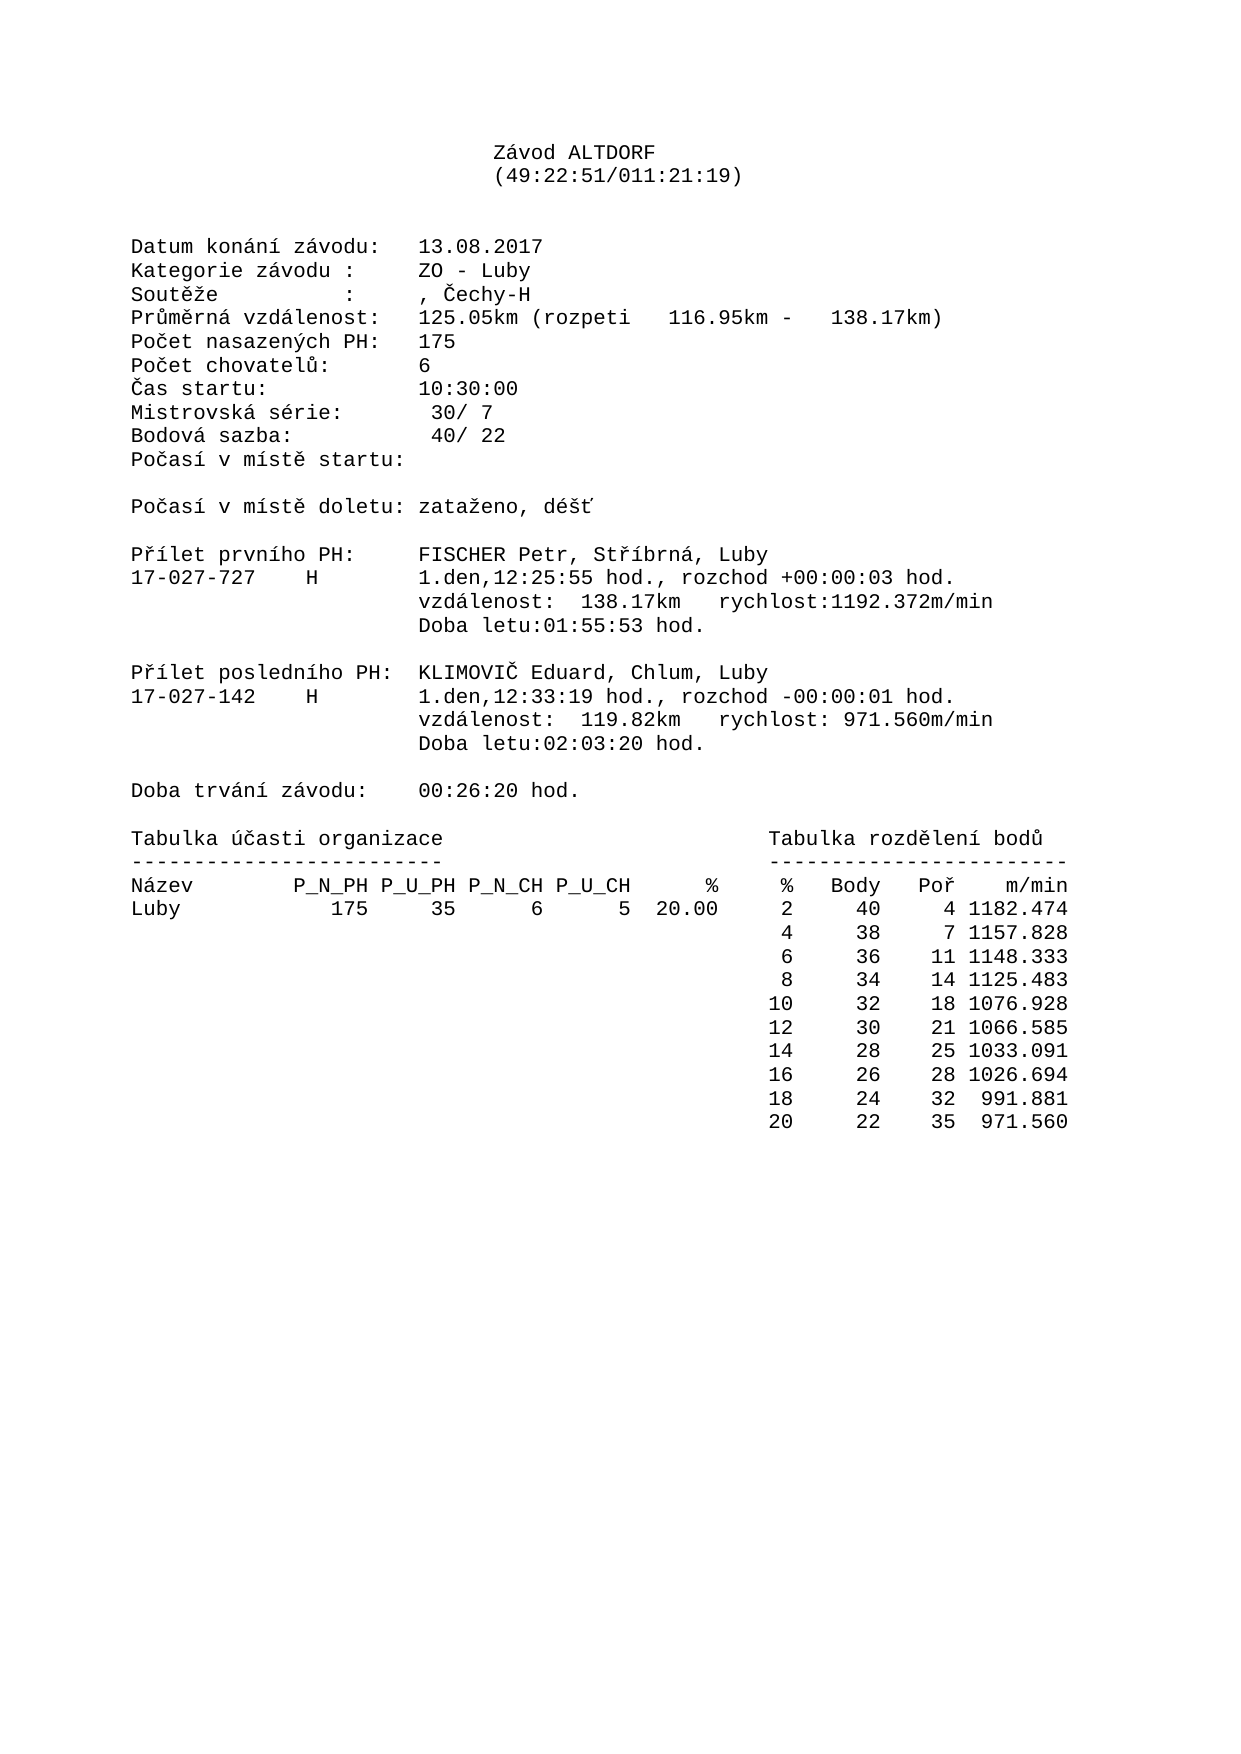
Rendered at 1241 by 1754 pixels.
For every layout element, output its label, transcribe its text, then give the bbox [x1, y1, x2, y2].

text Přílet posledního PH: KLIMOVIČ Eduard, Chlum, Luby [118, 662, 1122, 686]
text 14 28 25 1033.091 [118, 1040, 1122, 1064]
text Přílet prvního PH: FISCHER Petr, Stříbrná, Luby [118, 544, 1122, 567]
text Počet chovatelů: 6 [118, 354, 1122, 378]
text Průměrná vzdálenost: 125.05km (rozpeti 116.95km - 138.17km) [118, 307, 1122, 331]
text Počet nasazených PH: 175 [118, 331, 1122, 354]
text Závod ALTDORF [118, 142, 1122, 165]
text 4 38 7 1157.828 [118, 922, 1122, 946]
text 17-027-142 H 1.den,12:33:19 hod., rozchod -00:00:01 hod. [118, 686, 1122, 709]
text 10 32 18 1076.928 [118, 993, 1122, 1017]
text Tabulka účasti organizace Tabulka rozdělení bodů [118, 827, 1122, 851]
text Počasí v místě doletu: zataženo, déšť [118, 496, 1122, 520]
text (49:22:51/011:21:19) [118, 165, 1122, 189]
text Bodová sazba: 40/ 22 [118, 426, 1122, 449]
text Doba letu:02:03:20 hod. [118, 733, 1122, 757]
text 20 22 35 971.560 [118, 1111, 1122, 1135]
text Luby 175 35 6 5 20.00 2 40 4 1182.474 [118, 898, 1122, 922]
text 8 34 14 1125.483 [118, 969, 1122, 993]
text Počasí v místě startu: [118, 449, 1122, 473]
text 18 24 32 991.881 [118, 1088, 1122, 1111]
text 12 30 21 1066.585 [118, 1017, 1122, 1040]
text 17-027-727 H 1.den,12:25:55 hod., rozchod +00:00:03 hod. [118, 567, 1122, 591]
text Název P_N_PH P_U_PH P_N_CH P_U_CH % % Body Poř m/min [118, 875, 1122, 898]
text Datum konání závodu: 13.08.2017 [118, 236, 1122, 260]
text ------------------------- ------------------------ [118, 851, 1122, 875]
text vzdálenost: 138.17km rychlost:1192.372m/min [118, 591, 1122, 615]
text 6 36 11 1148.333 [118, 946, 1122, 969]
text Doba trvání závodu: 00:26:20 hod. [118, 780, 1122, 804]
text Čas startu: 10:30:00 [118, 378, 1122, 402]
text Soutěže : , Čechy-H [118, 284, 1122, 307]
text vzdálenost: 119.82km rychlost: 971.560m/min [118, 709, 1122, 733]
text 16 26 28 1026.694 [118, 1064, 1122, 1088]
text Mistrovská série: 30/ 7 [118, 402, 1122, 426]
text Doba letu:01:55:53 hod. [118, 615, 1122, 638]
text Kategorie závodu : ZO - Luby [118, 260, 1122, 284]
